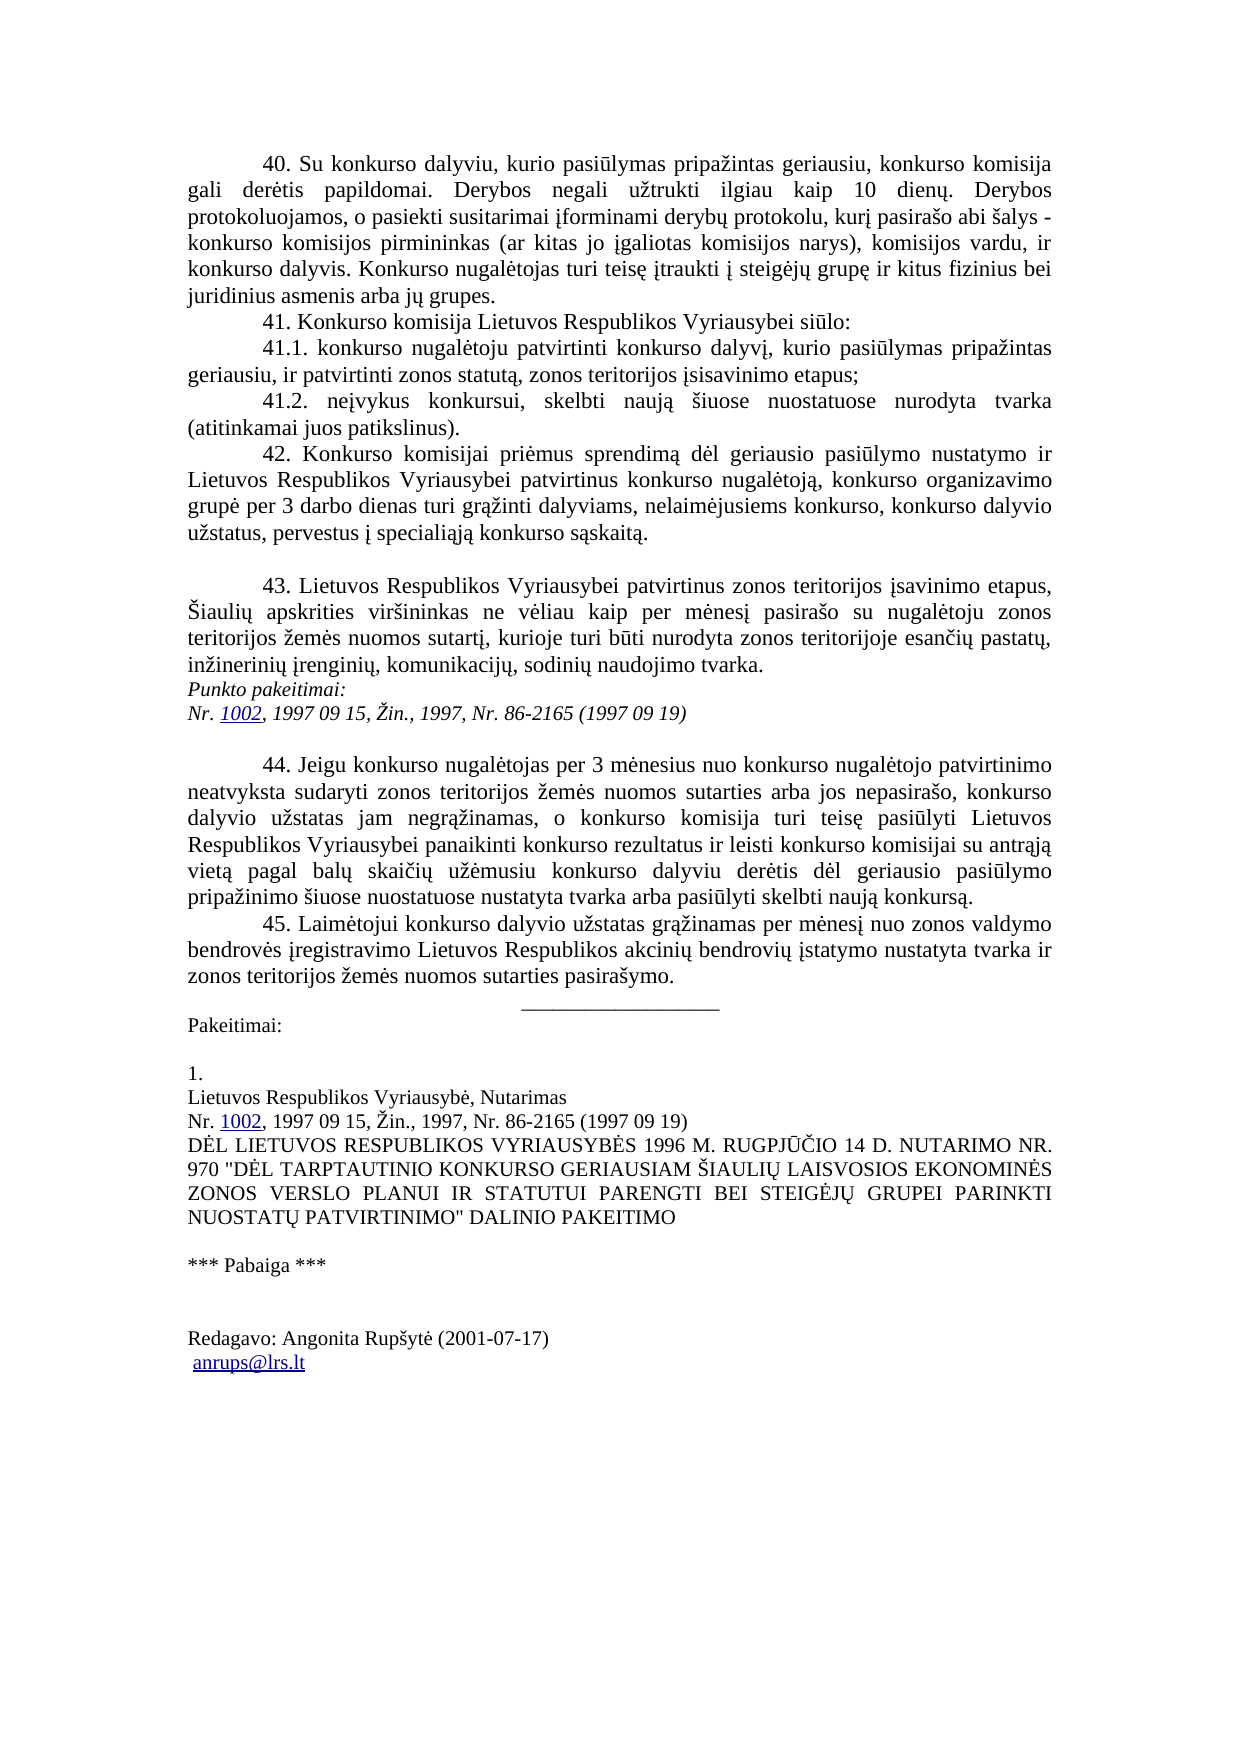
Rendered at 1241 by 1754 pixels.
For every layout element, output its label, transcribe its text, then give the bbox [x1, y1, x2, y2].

text 40. Su konkurso dalyviu, kurio pasiūlymas pripažintas geriausiu, konkurso komisija gali derėtis papildomai. Derybos negali užtrukti ilgiau kaip 10 dienų. Derybos protokoluojamos, o pasiekti susitarimai įforminami derybų protokolu, kurį pasirašo abi šalys - konkurso komisijos pirmininkas (ar kitas jo įgaliotas komisijos narys), komisijos vardu, ir konkurso dalyvis. Konkurso nugalėtojas turi teisę įtraukti į steigėjų grupę ir kitus fizinius bei juridinius asmenis arba jų grupes. [187, 150, 1053, 308]
text 41.1. konkurso nugalėtoju patvirtinti konkurso dalyvį, kurio pasiūlymas pripažintas geriausiu, ir patvirtinti zonos statutą, zonos teritorijos įsisavinimo etapus; [187, 334, 1053, 387]
text Redagavo: Angonita Rupšytė (2001-07-17) [187, 1326, 1053, 1350]
text Nr. 1002, 1997 09 15, Žin., 1997, Nr. 86-2165 (1997 09 19) [187, 1109, 1053, 1133]
text *** Pabaiga *** [187, 1253, 1053, 1277]
text 42. Konkurso komisijai priėmus sprendimą dėl geriausio pasiūlymo nustatymo ir Lietuvos Respublikos Vyriausybei patvirtinus konkurso nugalėtoją, konkurso organizavimo grupė per 3 darbo dienas turi grąžinti dalyviams, nelaimėjusiems konkurso, konkurso dalyvio užstatus, pervestus į specialiąją konkurso sąskaitą. [187, 440, 1053, 545]
text Nr. 1002, 1997 09 15, Žin., 1997, Nr. 86-2165 (1997 09 19) [187, 701, 1053, 725]
text DĖL LIETUVOS RESPUBLIKOS VYRIAUSYBĖS 1996 M. RUGPJŪČIO 14 D. NUTARIMO NR. 970 "DĖL TARPTAUTINIO KONKURSO GERIAUSIAM ŠIAULIŲ LAISVOSIOS EKONOMINĖS ZONOS VERSLO PLANUI IR STATUTUI PARENGTI BEI STEIGĖJŲ GRUPEI PARINKTI NUOSTATŲ PATVIRTINIMO" DALINIO PAKEITIMO [187, 1133, 1053, 1229]
text 41. Konkurso komisija Lietuvos Respublikos Vyriausybei siūlo: [187, 308, 1053, 334]
text ___________________ [187, 989, 1053, 1013]
text Pakeitimai: [187, 1013, 1053, 1037]
text Lietuvos Respublikos Vyriausybė, Nutarimas [187, 1085, 1053, 1109]
text anrups@lrs.lt [187, 1350, 1053, 1374]
text 41.2. neįvykus konkursui, skelbti naują šiuose nuostatuose nurodyta tvarka (atitinkamai juos patikslinus). [187, 387, 1053, 440]
text 45. Laimėtojui konkurso dalyvio užstatas grąžinamas per mėnesį nuo zonos valdymo bendrovės įregistravimo Lietuvos Respublikos akcinių bendrovių įstatymo nustatyta tvarka ir zonos teritorijos žemės nuomos sutarties pasirašymo. [187, 910, 1053, 989]
text 44. Jeigu konkurso nugalėtojas per 3 mėnesius nuo konkurso nugalėtojo patvirtinimo neatvyksta sudaryti zonos teritorijos žemės nuomos sutarties arba jos nepasirašo, konkurso dalyvio užstatas jam negrąžinamas, o konkurso komisija turi teisę pasiūlyti Lietuvos Respublikos Vyriausybei panaikinti konkurso rezultatus ir leisti konkurso komisijai su antrąją vietą pagal balų skaičių užėmusiu konkurso dalyviu derėtis dėl geriausio pasiūlymo pripažinimo šiuose nuostatuose nustatyta tvarka arba pasiūlyti skelbti naują konkursą. [187, 752, 1053, 910]
text 43. Lietuvos Respublikos Vyriausybei patvirtinus zonos teritorijos įsavinimo etapus, Šiaulių apskrities viršininkas ne vėliau kaip per mėnesį pasirašo su nugalėtoju zonos teritorijos žemės nuomos sutartį, kurioje turi būti nurodyta zonos teritorijoje esančių pastatų, inžinerinių įrenginių, komunikacijų, sodinių naudojimo tvarka. [187, 572, 1053, 677]
text 1. [187, 1061, 1053, 1085]
text Punkto pakeitimai: [187, 677, 1053, 701]
